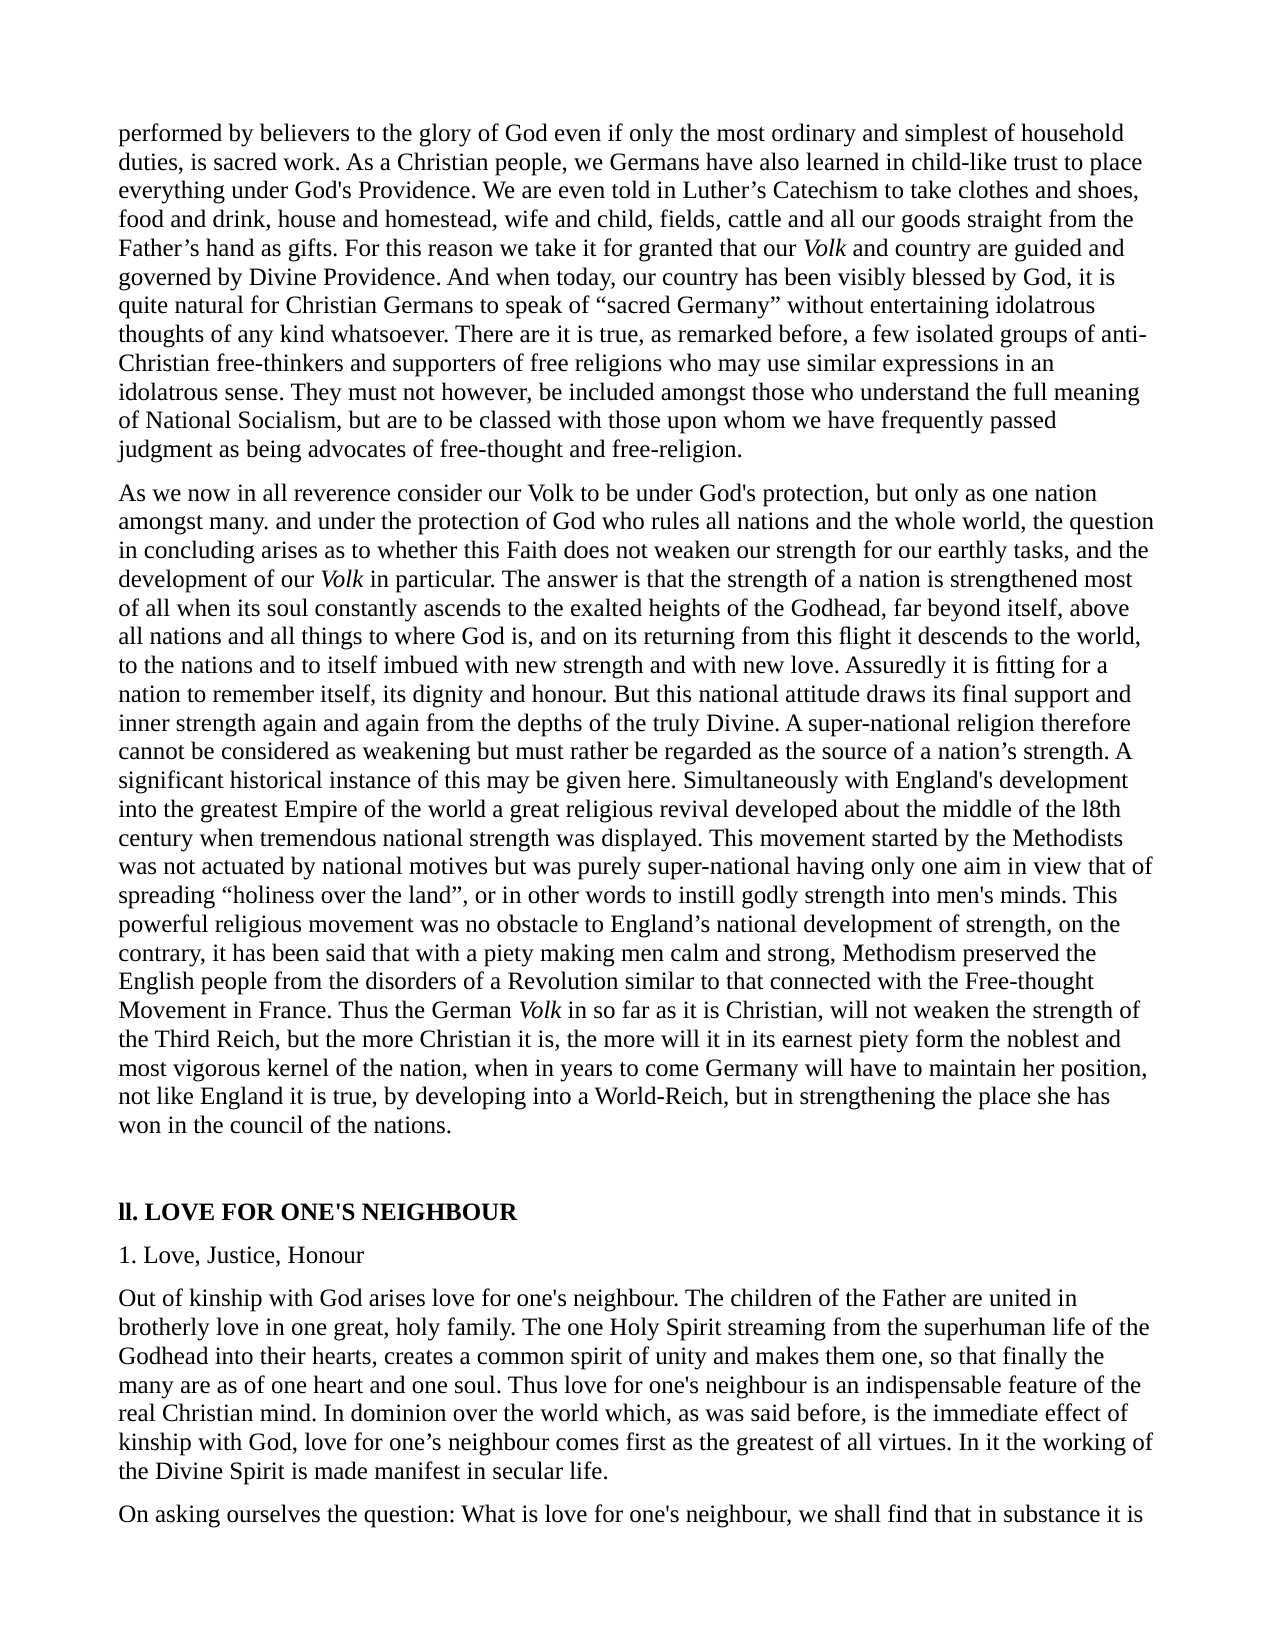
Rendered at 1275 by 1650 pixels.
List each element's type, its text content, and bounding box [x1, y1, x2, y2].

text ll. LOVE FOR ONE'S NEIGHBOUR [118, 1197, 1157, 1226]
text 1. Love, Justice, Honour [118, 1240, 1157, 1269]
text performed by believers to the glory of God even if only the most ordinary and simplest of household duties, is sacred work. As a Christian people, we Germans have also learned in child-like trust to place everything under God's Providence. We are even told in Luther’s Catechism to take clothes and shoes, food and drink, house and homestead, wife and child, fields, cattle and all our goods straight from the Father’s hand as gifts. For this reason we take it for granted that our Volk and country are guided and governed by Divine Providence. And when today, our country has been visibly blessed by God, it is quite natural for Christian Germans to speak of “sacred Germany” without entertaining idolatrous thoughts of any kind whatsoever. There are it is true, as remarked before, a few isolated groups of anti-Christian free-thinkers and supporters of free religions who may use similar expressions in an idolatrous sense. They must not however, be included amongst those who understand the full meaning of National Socialism, but are to be classed with those upon whom we have frequently passed judgment as being advocates of free-thought and free-religion. [118, 118, 1157, 463]
text Out of kinship with God arises love for one's neighbour. The children of the Father are united in brotherly love in one great, holy family. The one Holy Spirit streaming from the superhuman life of the Godhead into their hearts, creates a common spirit of unity and makes them one, so that finally the many are as of one heart and one soul. Thus love for one's neighbour is an indispensable feature of the real Christian mind. In dominion over the world which, as was said before, is the immediate effect of kinship with God, love for one’s neighbour comes first as the greatest of all virtues. In it the working of the Divine Spirit is made manifest in secular life. [118, 1283, 1157, 1485]
text On asking ourselves the question: What is love for one's neighbour, we shall find that in substance it is [118, 1499, 1157, 1528]
text As we now in all reverence consider our Volk to be under God's protection, but only as one nation amongst many. and under the protection of God who rules all nations and the whole world, the question in concluding arises as to whether this Faith does not weaken our strength for our earthly tasks, and the development of our Volk in particular. The answer is that the strength of a nation is strengthened most of all when its soul constantly ascends to the exalted heights of the Godhead, far beyond itself, above all nations and all things to where God is, and on its returning from this ﬂight it descends to the world, to the nations and to itself imbued with new strength and with new love. Assuredly it is ﬁtting for a nation to remember itself, its dignity and honour. But this national attitude draws its final support and inner strength again and again from the depths of the truly Divine. A super-national religion therefore cannot be considered as weakening but must rather be regarded as the source of a nation’s strength. A significant historical instance of this may be given here. Simultaneously with England's development into the greatest Empire of the world a great religious revival developed about the middle of the l8th century when tremendous national strength was displayed. This movement started by the Methodists was not actuated by national motives but was purely super-national having only one aim in view that of spreading “holiness over the land”, or in other words to instill godly strength into men's minds. This powerful religious movement was no obstacle to England’s national development of strength, on the contrary, it has been said that with a piety making men calm and strong, Methodism preserved the English people from the disorders of a Revolution similar to that connected with the Free-thought Movement in France. Thus the German Volk in so far as it is Christian, will not weaken the strength of the Third Reich, but the more Christian it is, the more will it in its earnest piety form the noblest and most vigorous kernel of the nation, when in years to come Germany will have to maintain her position, not like England it is true, by developing into a World-Reich, but in strengthening the place she has won in the council of the nations. [118, 478, 1157, 1139]
